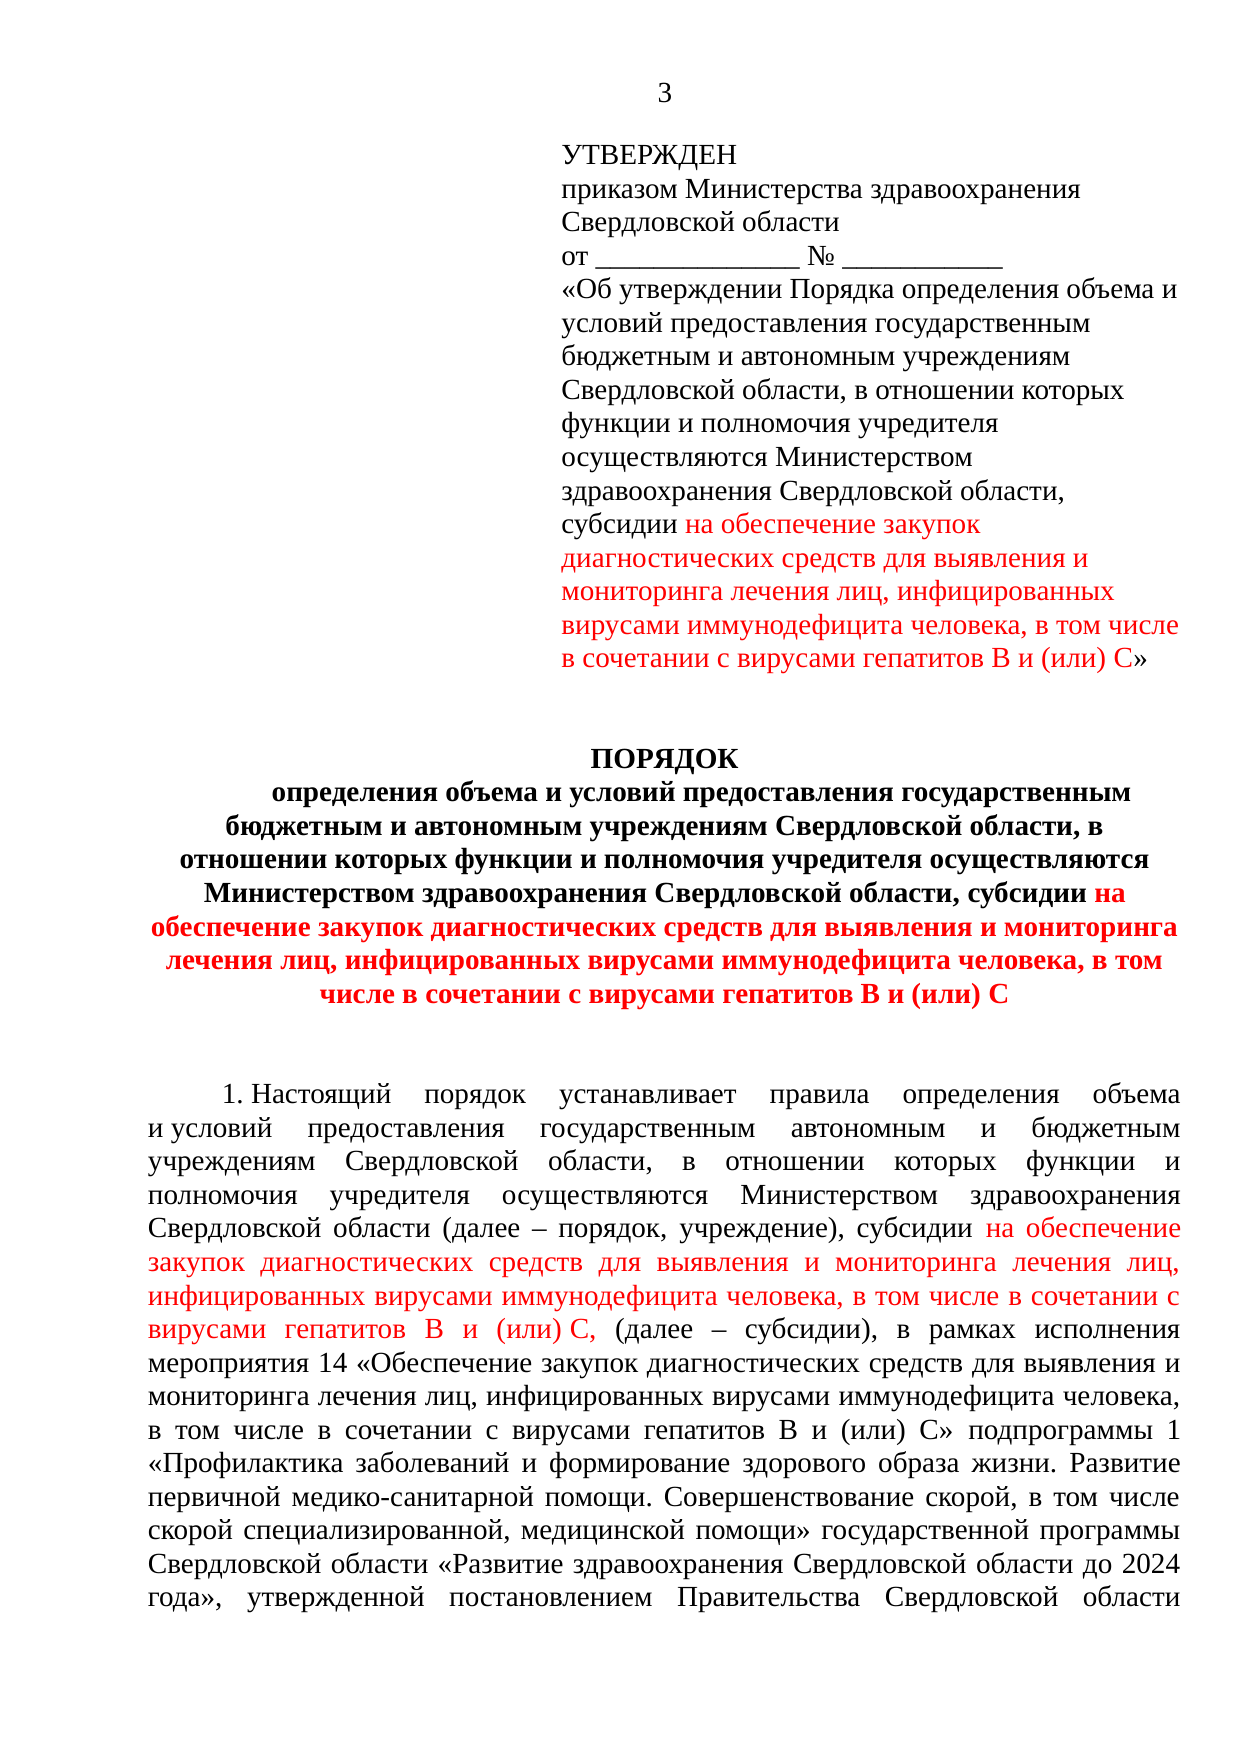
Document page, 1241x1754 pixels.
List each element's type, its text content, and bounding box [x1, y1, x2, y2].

text определения объема и условий предоставления государственным бюджетным и автономным учреждениям Свердловской области, в отношении которых функции и полномочия учредителя осуществляются Министерством здравоохранения Свердловской области, субсидии на обеспечение закупок диагностических средств для выявления и мониторинга лечения лиц, инфицированных вирусами иммунодефицита человека, в том числе в сочетании с вирусами гепатитов B и (или) C [148, 774, 1181, 1009]
text приказом Министерства здравоохранения Свердловской области [561, 171, 1181, 238]
title ПОРЯДОК [148, 741, 1181, 774]
text УТВЕРЖДЕН [561, 137, 1181, 171]
text от ______________ № ___________ [561, 238, 1181, 271]
text «Об утверждении Порядка определения объема и условий предоставления государственным бюджетным и автономным учреждениям Свердловской области, в отношении которых функции и полномочия учредителя осуществляются Министерством здравоохранения Свердловской области, субсидии на обеспечение закупок диагностических средств для выявления и мониторинга лечения лиц, инфицированных вирусами иммунодефицита человека, в том числе в сочетании с вирусами гепатитов B и (или) C» [561, 271, 1181, 674]
text 1. Настоящий порядок устанавливает правила определения объема и условий предоставления государственным автономным и бюджетным учреждениям Свердловской области, в отношении которых функции и полномочия учредителя осуществляются Министерством здравоохранения Свердловской области (далее – порядок, учреждение), субсидии на обеспечение закупок диагностических средств для выявления и мониторинга лечения лиц, инфицированных вирусами иммунодефицита человека, в том числе в сочетании с вирусами гепатитов B и (или) C, (далее – субсидии), в рамках исполнения мероприятия 14 «Обеспечение закупок диагностических средств для выявления и мониторинга лечения лиц, инфицированных вирусами иммунодефицита человека, в том числе в сочетании с вирусами гепатитов B и (или) C» подпрограммы 1 «Профилактика заболеваний и формирование здорового образа жизни. Развитие первичной медико-санитарной помощи. Совершенствование скорой, в том числе скорой специализированной, медицинской помощи» государственной программы Свердловской области «Развитие здравоохранения Свердловской области до 2024 года», утвержденной постановлением Правительства Свердловской области [148, 1076, 1181, 1613]
